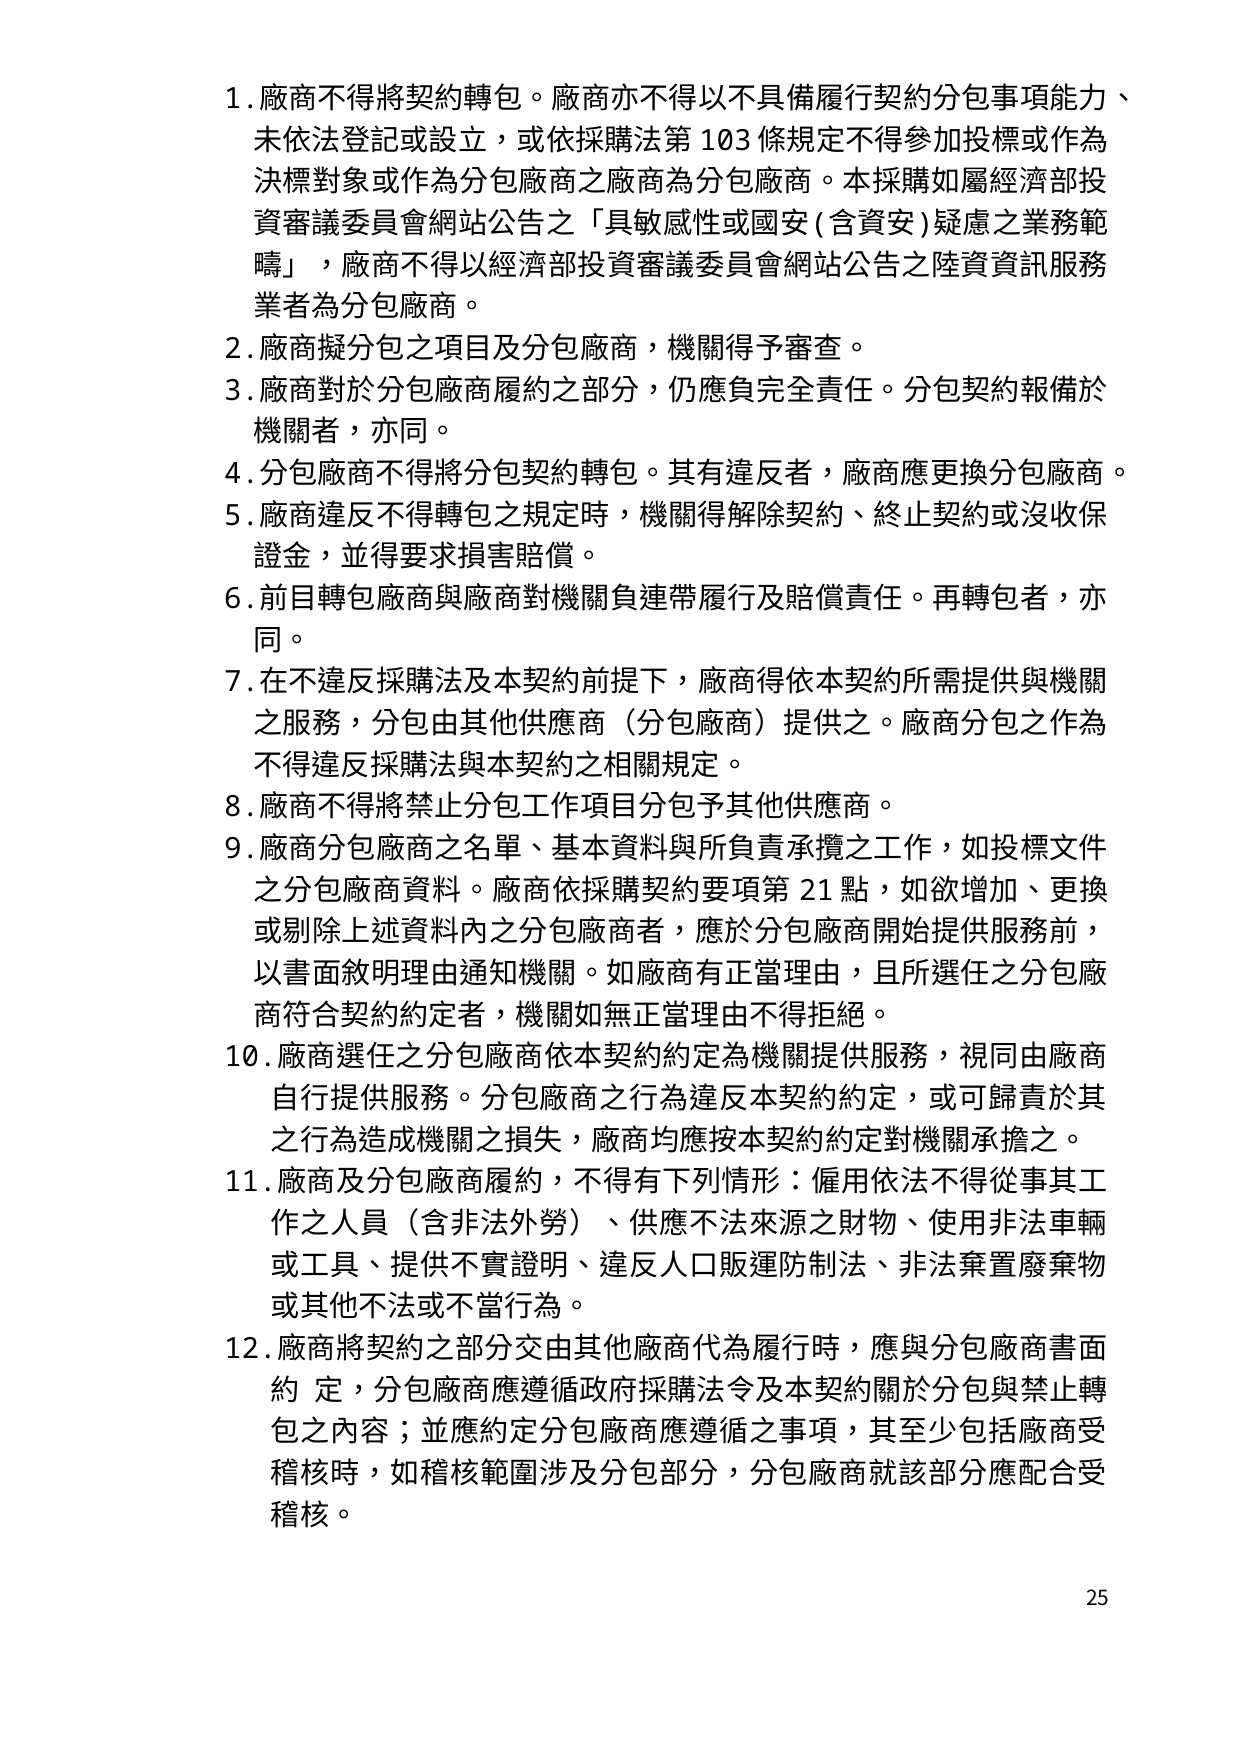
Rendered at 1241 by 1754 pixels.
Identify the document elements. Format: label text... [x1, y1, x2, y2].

text 11.廠商及分包廠商履約，不得有下列情形：僱用依法不得從事其工作之人員（含非法外勞）、供應不法來源之財物、使用非法車輛或工具、提供不實證明、違反人口販運防制法、非法棄置廢棄物或其他不法或不當行為。 [224, 1158, 1109, 1325]
text 12.廠商將契約之部分交由其他廠商代為履行時，應與分包廠商書面約 定，分包廠商應遵循政府採購法令及本契約關於分包與禁止轉包之內容；並應約定分包廠商應遵循之事項，其至少包括廠商受稽核時，如稽核範圍涉及分包部分，分包廠商就該部分應配合受稽核。 [224, 1325, 1109, 1533]
text 10.廠商選任之分包廠商依本契約約定為機關提供服務，視同由廠商自行提供服務。分包廠商之行為違反本契約約定，或可歸責於其之行為造成機關之損失，廠商均應按本契約約定對機關承擔之。 [224, 1033, 1109, 1158]
text 5.廠商違反不得轉包之規定時，機關得解除契約、終止契約或沒收保證金，並得要求損害賠償。 [224, 492, 1109, 575]
text 2.廠商擬分包之項目及分包廠商，機關得予審查。 [224, 325, 1109, 367]
text 7.在不違反採購法及本契約前提下，廠商得依本契約所需提供與機關之服務，分包由其他供應商（分包廠商）提供之。廠商分包之作為不得違反採購法與本契約之相關規定。 [224, 658, 1109, 783]
text 3.廠商對於分包廠商履約之部分，仍應負完全責任。分包契約報備於機關者，亦同。 [224, 367, 1109, 450]
text 8.廠商不得將禁止分包工作項目分包予其他供應商。 [224, 783, 1109, 825]
text 4.分包廠商不得將分包契約轉包。其有違反者，廠商應更換分包廠商。 [224, 450, 1109, 492]
text 1.廠商不得將契約轉包。廠商亦不得以不具備履行契約分包事項能力、未依法登記或設立，或依採購法第103條規定不得參加投標或作為決標對象或作為分包廠商之廠商為分包廠商。本採購如屬經濟部投資審議委員會網站公告之「具敏感性或國安(含資安)疑慮之業務範疇」，廠商不得以經濟部投資審議委員會網站公告之陸資資訊服務業者為分包廠商。 [224, 75, 1109, 325]
text 9.廠商分包廠商之名單、基本資料與所負責承攬之工作，如投標文件之分包廠商資料。廠商依採購契約要項第21點，如欲增加、更換或剔除上述資料內之分包廠商者，應於分包廠商開始提供服務前，以書面敘明理由通知機關。如廠商有正當理由，且所選任之分包廠商符合契約約定者，機關如無正當理由不得拒絕。 [224, 825, 1109, 1033]
text 6.前目轉包廠商與廠商對機關負連帶履行及賠償責任。再轉包者，亦同。 [224, 575, 1109, 658]
